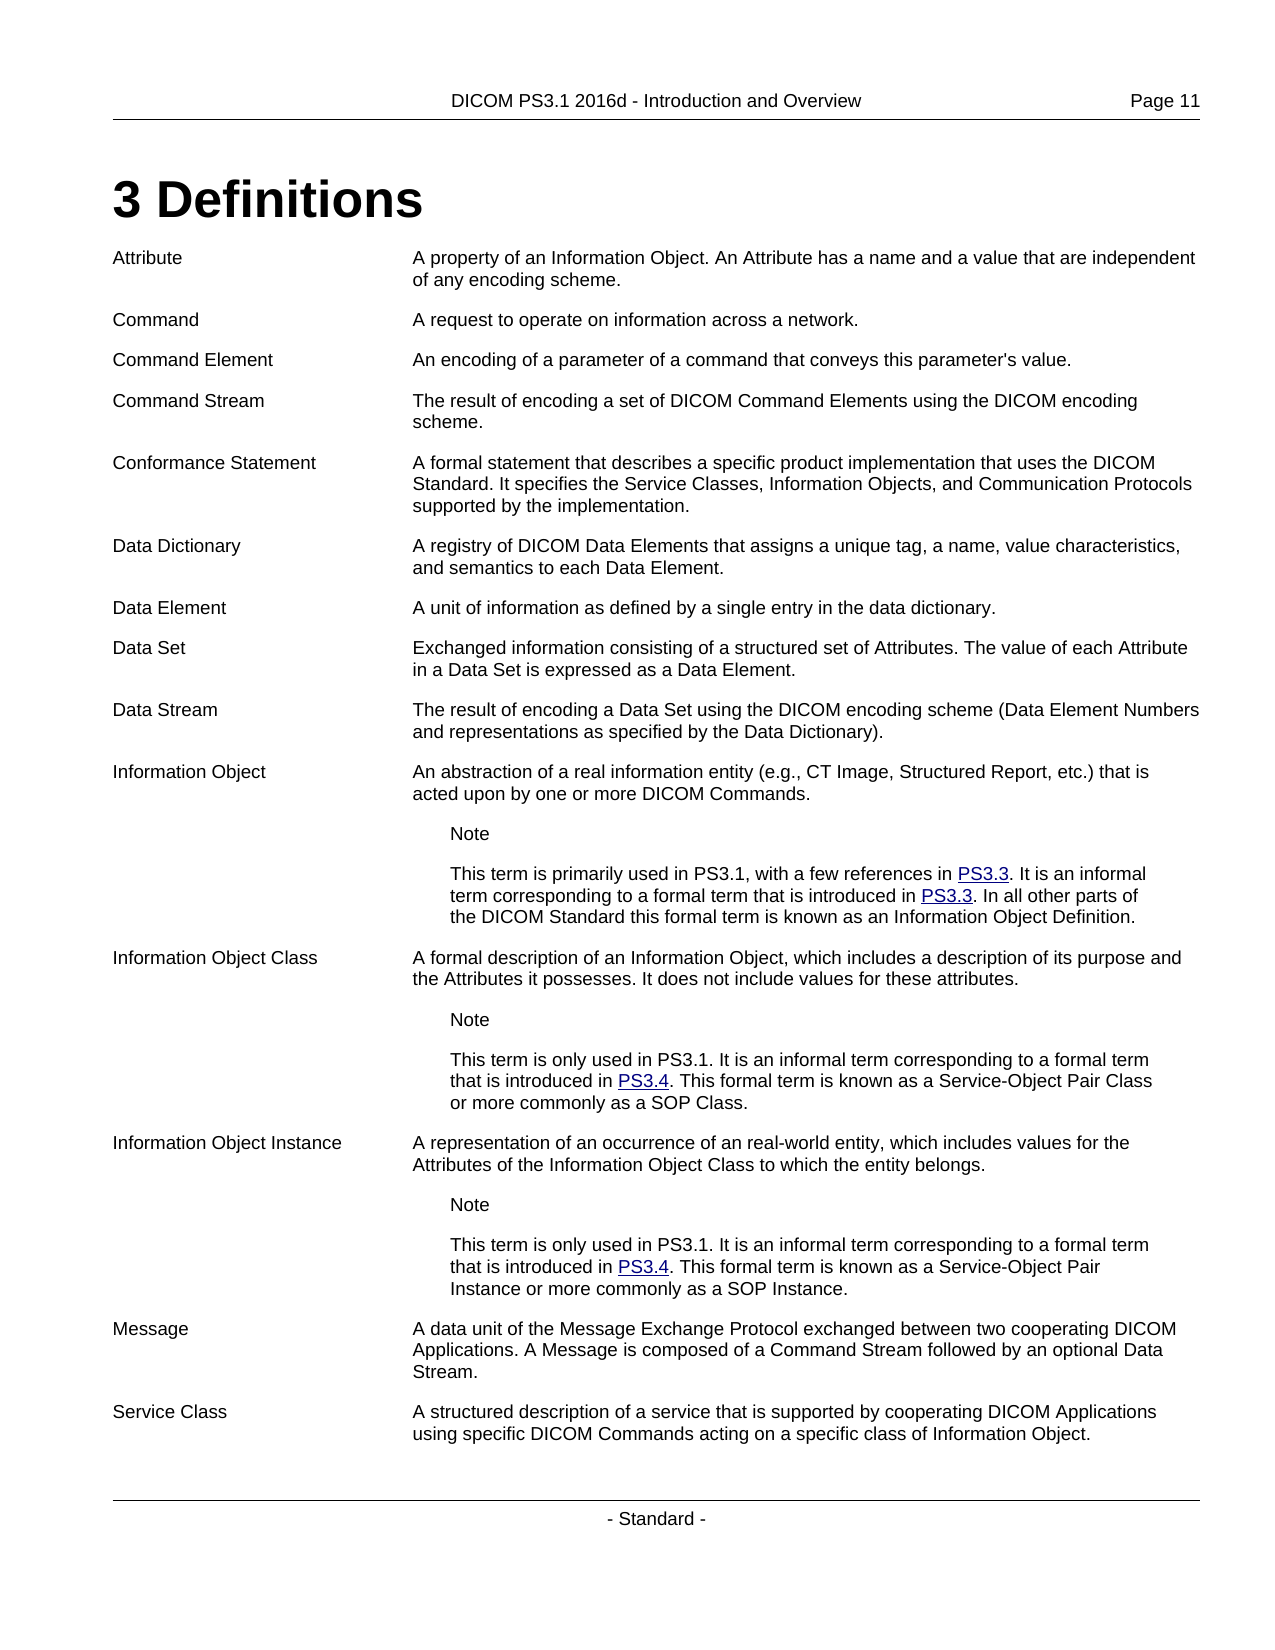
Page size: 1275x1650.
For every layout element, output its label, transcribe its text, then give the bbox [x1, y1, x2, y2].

text Information Object Instance A representation of an occurrence of an real-world entity, which includes values for the Attributes of the Information Object Class to which the entity belongs. [112, 1132, 1200, 1175]
text Note [450, 823, 1162, 844]
text Information Object Class A formal description of an Information Object, which includes a description of its purpose and the Attributes it possesses. It does not include values for these attributes. [112, 946, 1200, 989]
text Command Stream The result of encoding a set of DICOM Command Elements using the DICOM encoding scheme. [112, 389, 1200, 433]
text This term is primarily used in PS3.1, with a few references in PS3.3. It is an informal term corresponding to a formal term that is introduced in PS3.3. In all other parts of the DICOM Standard this formal term is known as an Information Object Definition. [450, 863, 1162, 928]
text Conformance Statement A formal statement that describes a specific product implementation that uses the DICOM Standard. It specifies the Service Classes, Information Objects, and Communication Protocols supported by the implementation. [112, 451, 1200, 516]
text Data Dictionary A registry of DICOM Data Elements that assigns a unique tag, a name, value characteristics, and semantics to each Data Element. [112, 535, 1200, 578]
text Service Class A structured description of a service that is supported by cooperating DICOM Applications using specific DICOM Commands acting on a specific class of Information Object. [112, 1401, 1200, 1444]
text Data Element A unit of information as defined by a single entry in the data dictionary. [112, 597, 1200, 618]
text Command Element An encoding of a parameter of a command that conveys this parameter's value. [112, 349, 1200, 371]
text This term is only used in PS3.1. It is an informal term corresponding to a formal term that is introduced in PS3.4. This formal term is known as a Service-Object Pair Instance or more commonly as a SOP Instance. [450, 1234, 1162, 1299]
text Note [450, 1008, 1162, 1030]
text Data Stream The result of encoding a Data Set using the DICOM encoding scheme (Data Element Numbers and representations as specified by the Data Dictionary). [112, 699, 1200, 742]
text Message A data unit of the Message Exchange Protocol exchanged between two cooperating DICOM Applications. A Message is composed of a Command Stream followed by an optional Data Stream. [112, 1318, 1200, 1382]
text Note [450, 1194, 1162, 1216]
text This term is only used in PS3.1. It is an informal term corresponding to a formal term that is introduced in PS3.4. This formal term is known as a Service-Object Pair Class or more commonly as a SOP Class. [450, 1049, 1162, 1113]
text Data Set Exchanged information consisting of a structured set of Attributes. The value of each Attribute in a Data Set is expressed as a Data Element. [112, 637, 1200, 680]
text Attribute A property of an Information Object. An Attribute has a name and a value that are independent of any encoding scheme. [112, 247, 1200, 290]
text 3 Definitions [112, 169, 1200, 228]
text Information Object An abstraction of a real information entity (e.g., CT Image, Structured Report, etc.) that is acted upon by one or more DICOM Commands. [112, 761, 1200, 804]
text Command A request to operate on information across a network. [112, 309, 1200, 331]
